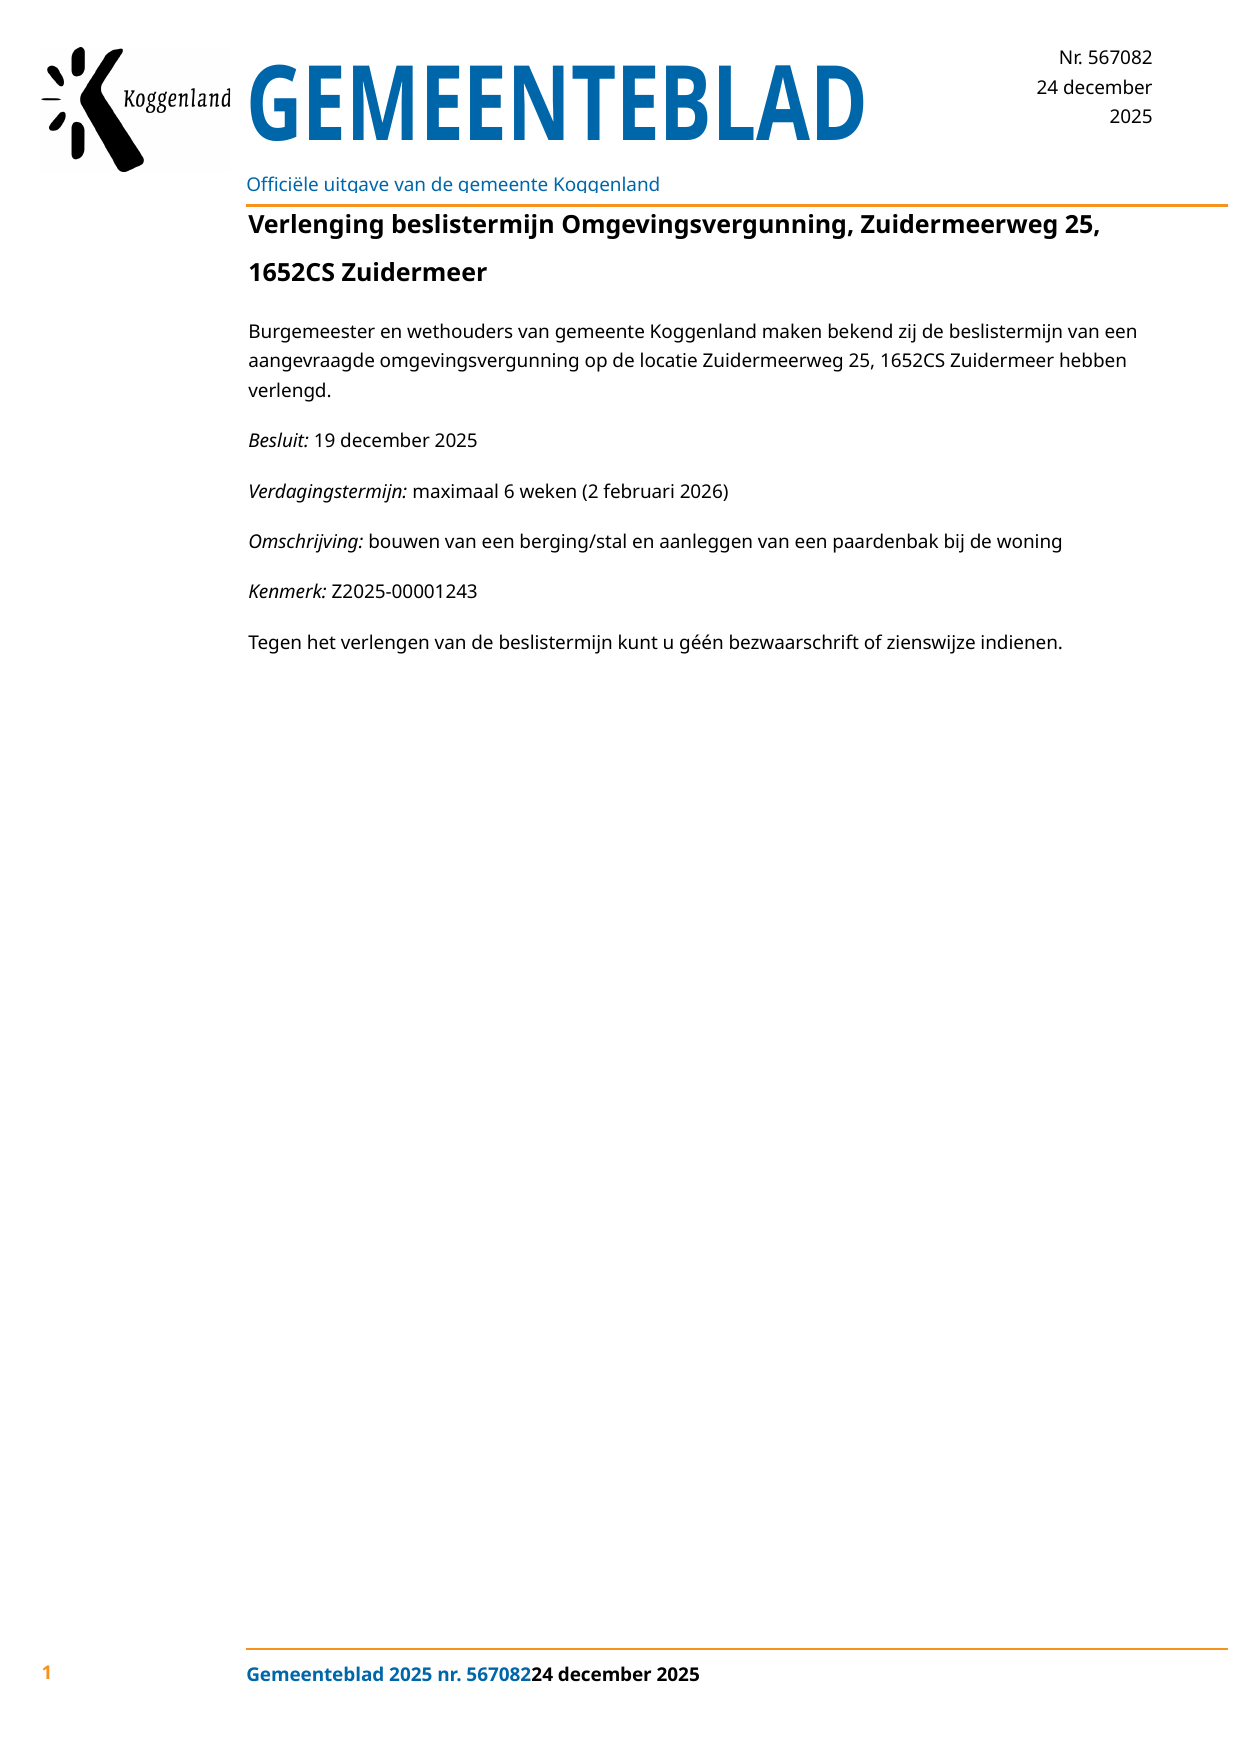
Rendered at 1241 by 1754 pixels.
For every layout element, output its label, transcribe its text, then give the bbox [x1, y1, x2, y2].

text Besluit: 19 december 2025 [248, 427, 1152, 453]
text Kenmerk: Z2025-00001243 [248, 579, 1152, 604]
text Burgemeester en wethouders van gemeente Koggenland maken bekend zij de beslistermijn van een aangevraagde omgevingsvergunning op de locatie Zuidermeerweg 25, 1652CS Zuidermeer hebben verlengd. [248, 318, 1152, 403]
text Verlenging beslistermijn Omgevingsvergunning, Zuidermeerweg 25, 1652CS Zuidermeer [248, 207, 1152, 288]
text Verdagingstermijn: maximaal 6 weken (2 februari 2026) [248, 478, 1152, 504]
text Tegen het verlengen van de beslistermijn kunt u géén bezwaarschrift of zienswijze indienen. [248, 629, 1152, 655]
picture [41, 47, 231, 172]
text Omschrijving: bouwen van een berging/stal en aanleggen van een paardenbak bij de woning [248, 528, 1152, 554]
